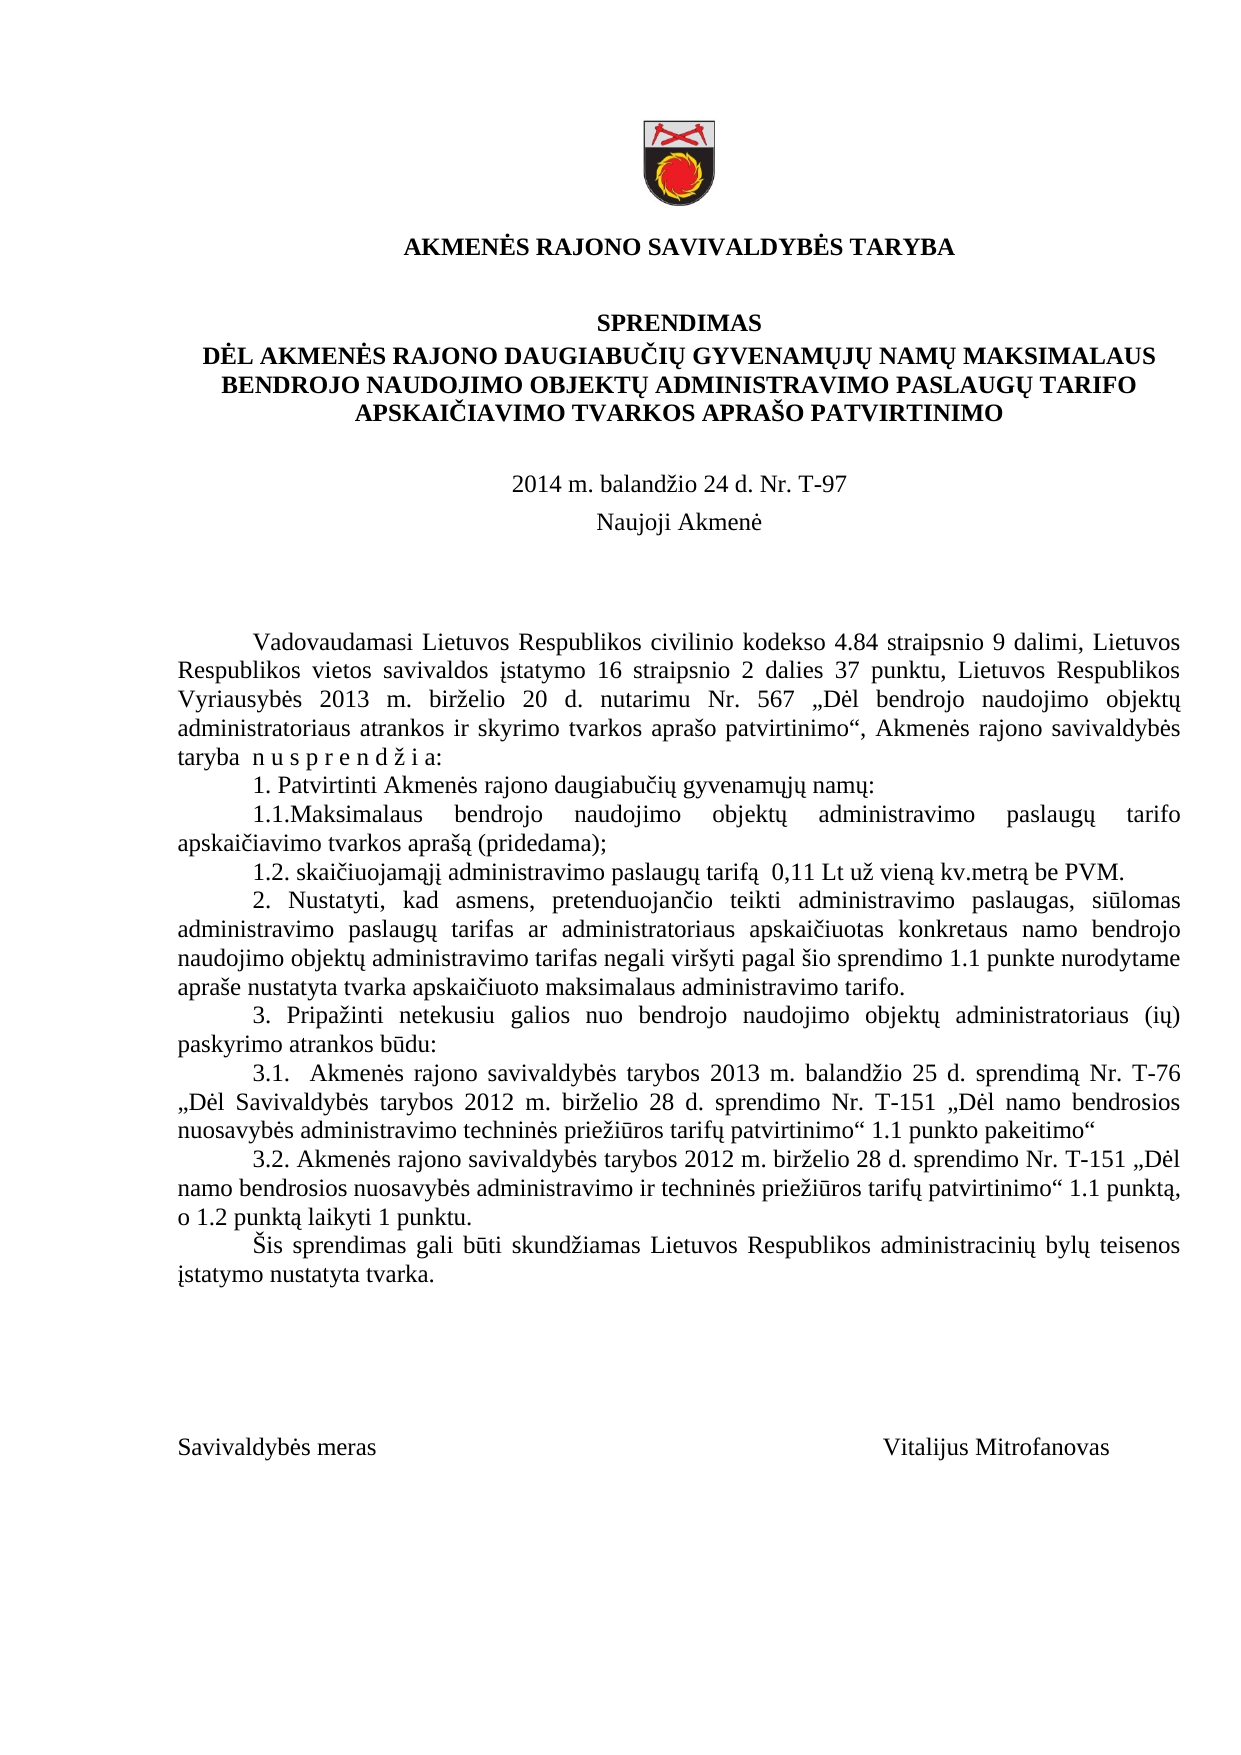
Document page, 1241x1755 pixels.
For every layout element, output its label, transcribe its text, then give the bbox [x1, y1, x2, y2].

text 1. Patvirtinti Akmenės rajono daugiabučių gyvenamųjų namų: [177, 771, 1181, 799]
text Savivaldybės meras Vitalijus Mitrofanovas [177, 1432, 1181, 1461]
text 3.2. Akmenės rajono savivaldybės tarybos 2012 m. birželio 28 d. sprendimo Nr. T-151 „Dėl namo bendrosios nuosavybės administravimo ir techninės priežiūros tarifų patvirtinimo“ 1.1 punktą, o 1.2 punktą laikyti 1 punktu. [177, 1144, 1181, 1231]
text Vadovaudamasi Lietuvos Respublikos civilinio kodekso 4.84 straipsnio 9 dalimi, Lietuvos Respublikos vietos savivaldos įstatymo 16 straipsnio 2 dalies 37 punktu, Lietuvos Respublikos Vyriausybės 2013 m. birželio 20 d. nutarimu Nr. 567 „Dėl bendrojo naudojimo objektų administratoriaus atrankos ir skyrimo tvarkos aprašo patvirtinimo“, Akmenės rajono savivaldybės taryba n u s p r e n d ž i a: [177, 627, 1181, 771]
table_cell SPRENDIMAS [177, 303, 1181, 341]
table_cell AKMENĖS RAJONO SAVIVALDYBĖS TARYBA [177, 228, 1181, 265]
text 3. Pripažinti netekusiu galios nuo bendrojo naudojimo objektų administratoriaus (ių) paskyrimo atrankos būdu: [177, 1001, 1181, 1058]
table_cell 2014 m. balandžio 24 d. Nr. T-97 [177, 465, 1181, 503]
text 2. Nustatyti, kad asmens, pretenduojančio teikti administravimo paslaugas, siūlomas administravimo paslaugų tarifas ar administratoriaus apskaičiuotas konkretaus namo bendrojo naudojimo objektų administravimo tarifas negali viršyti pagal šio sprendimo 1.1 punkte nurodytame apraše nustatyta tvarka apskaičiuoto maksimalaus administravimo tarifo. [177, 886, 1181, 1001]
table_cell [177, 207, 1181, 227]
table_header [717, 118, 1181, 207]
text 1.1.Maksimalaus bendrojo naudojimo objektų administravimo paslaugų tarifo apskaičiavimo tvarkos aprašą (pridedama); [177, 799, 1181, 857]
text 1.2. skaičiuojamąjį administravimo paslaugų tarifą 0,11 Lt už vieną kv.metrą be PVM. [177, 857, 1181, 886]
table_cell [177, 265, 1181, 303]
table_cell Naujoji Akmenė [177, 503, 1181, 541]
table_cell dėl AKMENės rajono DAUGIABUČIŲ GYvenamųjų namų maksimalaus bendrojo naudojimo objektų administravimo PASLAUGŲ tarifo apskaičiavimo tvarkos aprašo patvirtinimo [177, 341, 1181, 427]
text 3.1. Akmenės rajono savivaldybės tarybos 2013 m. balandžio 25 d. sprendimą Nr. T-76 „Dėl Savivaldybės tarybos 2012 m. birželio 28 d. sprendimo Nr. T-151 „Dėl namo bendrosios nuosavybės administravimo techninės priežiūros tarifų patvirtinimo“ 1.1 punkto pakeitimo“ [177, 1058, 1181, 1144]
table_cell [177, 427, 1181, 465]
text Šis sprendimas gali būti skundžiamas Lietuvos Respublikos administracinių bylų teisenos įstatymo nustatyta tvarka. [177, 1231, 1181, 1288]
table_header [177, 118, 641, 207]
